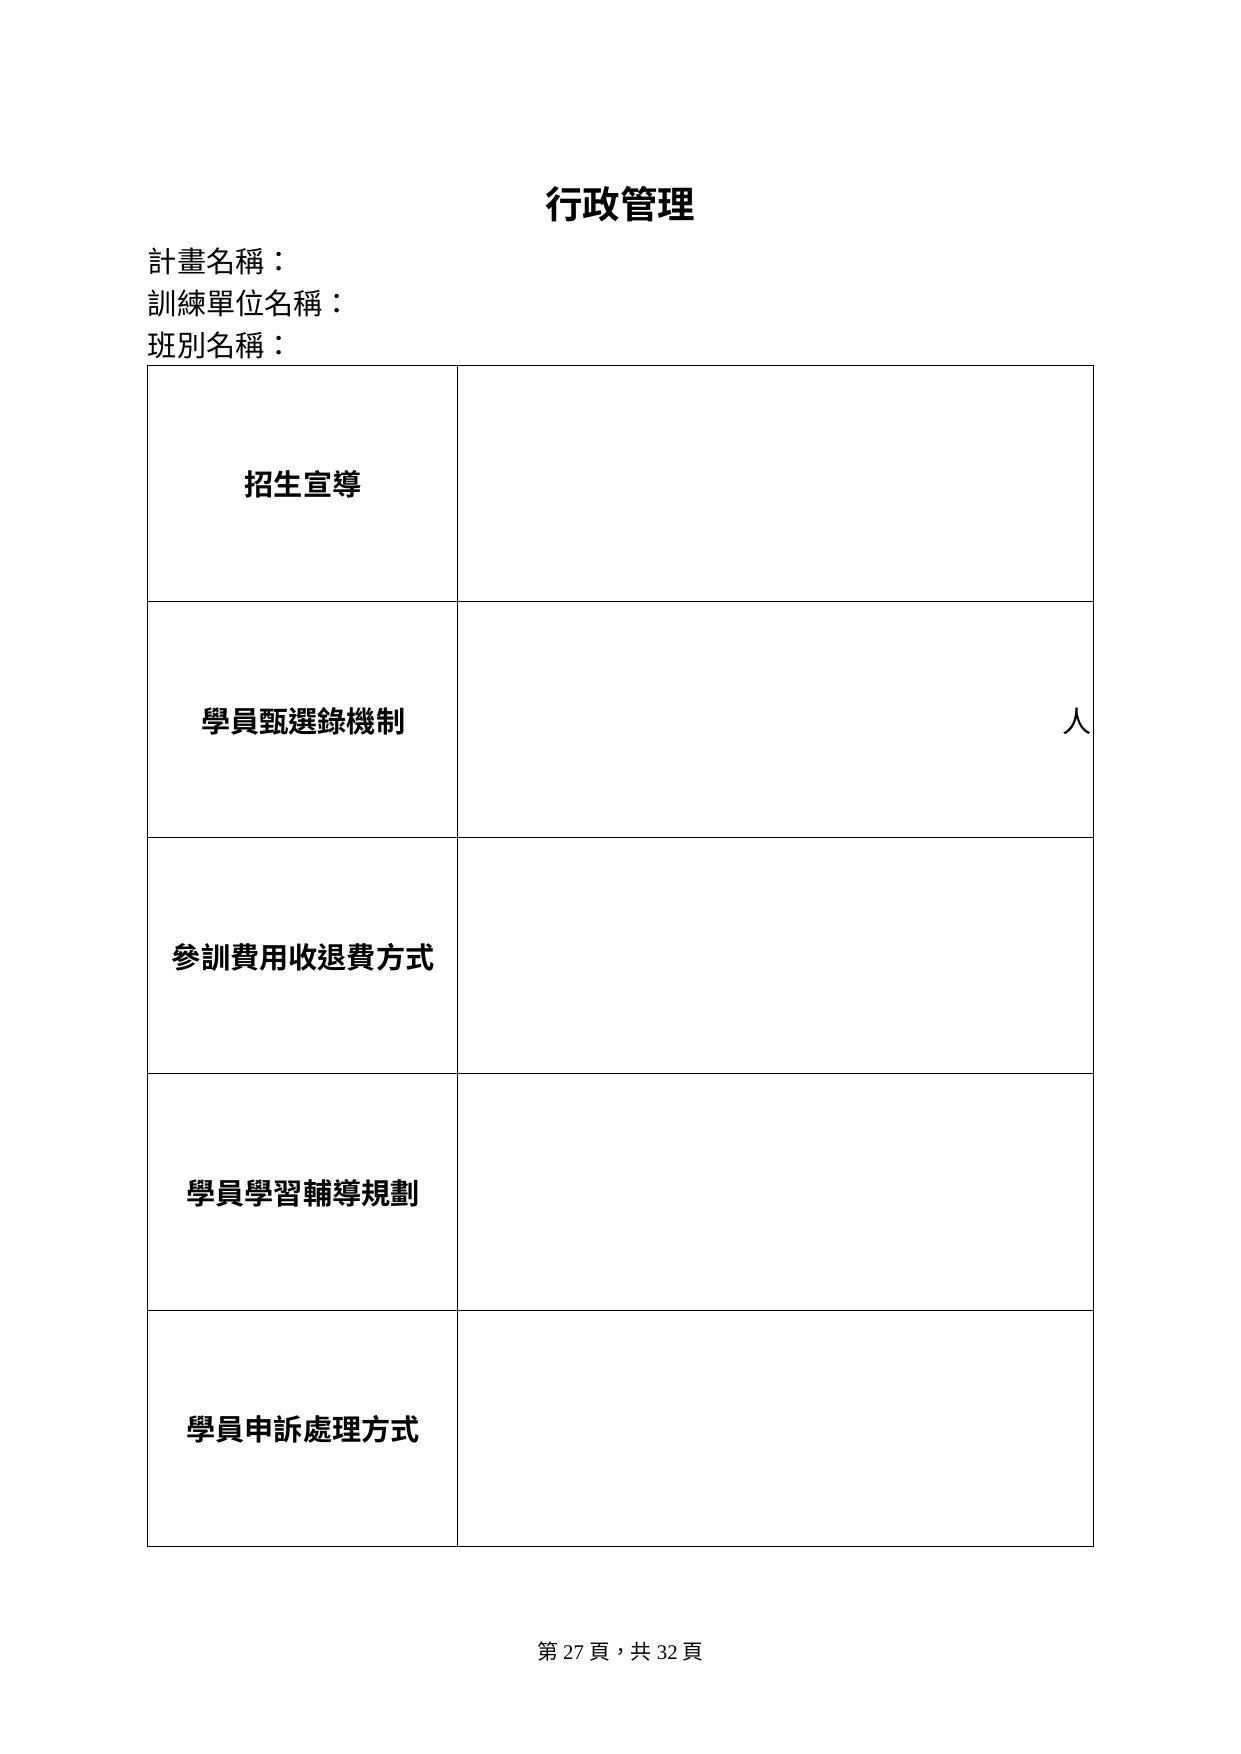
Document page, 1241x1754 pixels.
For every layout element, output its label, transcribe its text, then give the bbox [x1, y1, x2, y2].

table_cell 學員學習輔導規劃 [148, 1074, 457, 1309]
table_cell 學員甄選錄機制 [148, 602, 457, 837]
table_header [458, 366, 1093, 601]
text 班別名稱： [148, 323, 1092, 364]
text 計畫名稱： [148, 239, 1092, 281]
table_cell 學員申訴處理方式 [148, 1311, 457, 1546]
table_cell [458, 1311, 1093, 1546]
table_cell 人 [458, 602, 1093, 837]
table_header 招生宣導 [148, 366, 457, 601]
text 行政管理 [148, 164, 1092, 239]
table_cell [458, 1074, 1093, 1309]
table_cell 參訓費用收退費方式 [148, 838, 457, 1073]
text 訓練單位名稱： [148, 281, 1092, 323]
table_cell [458, 838, 1093, 1073]
